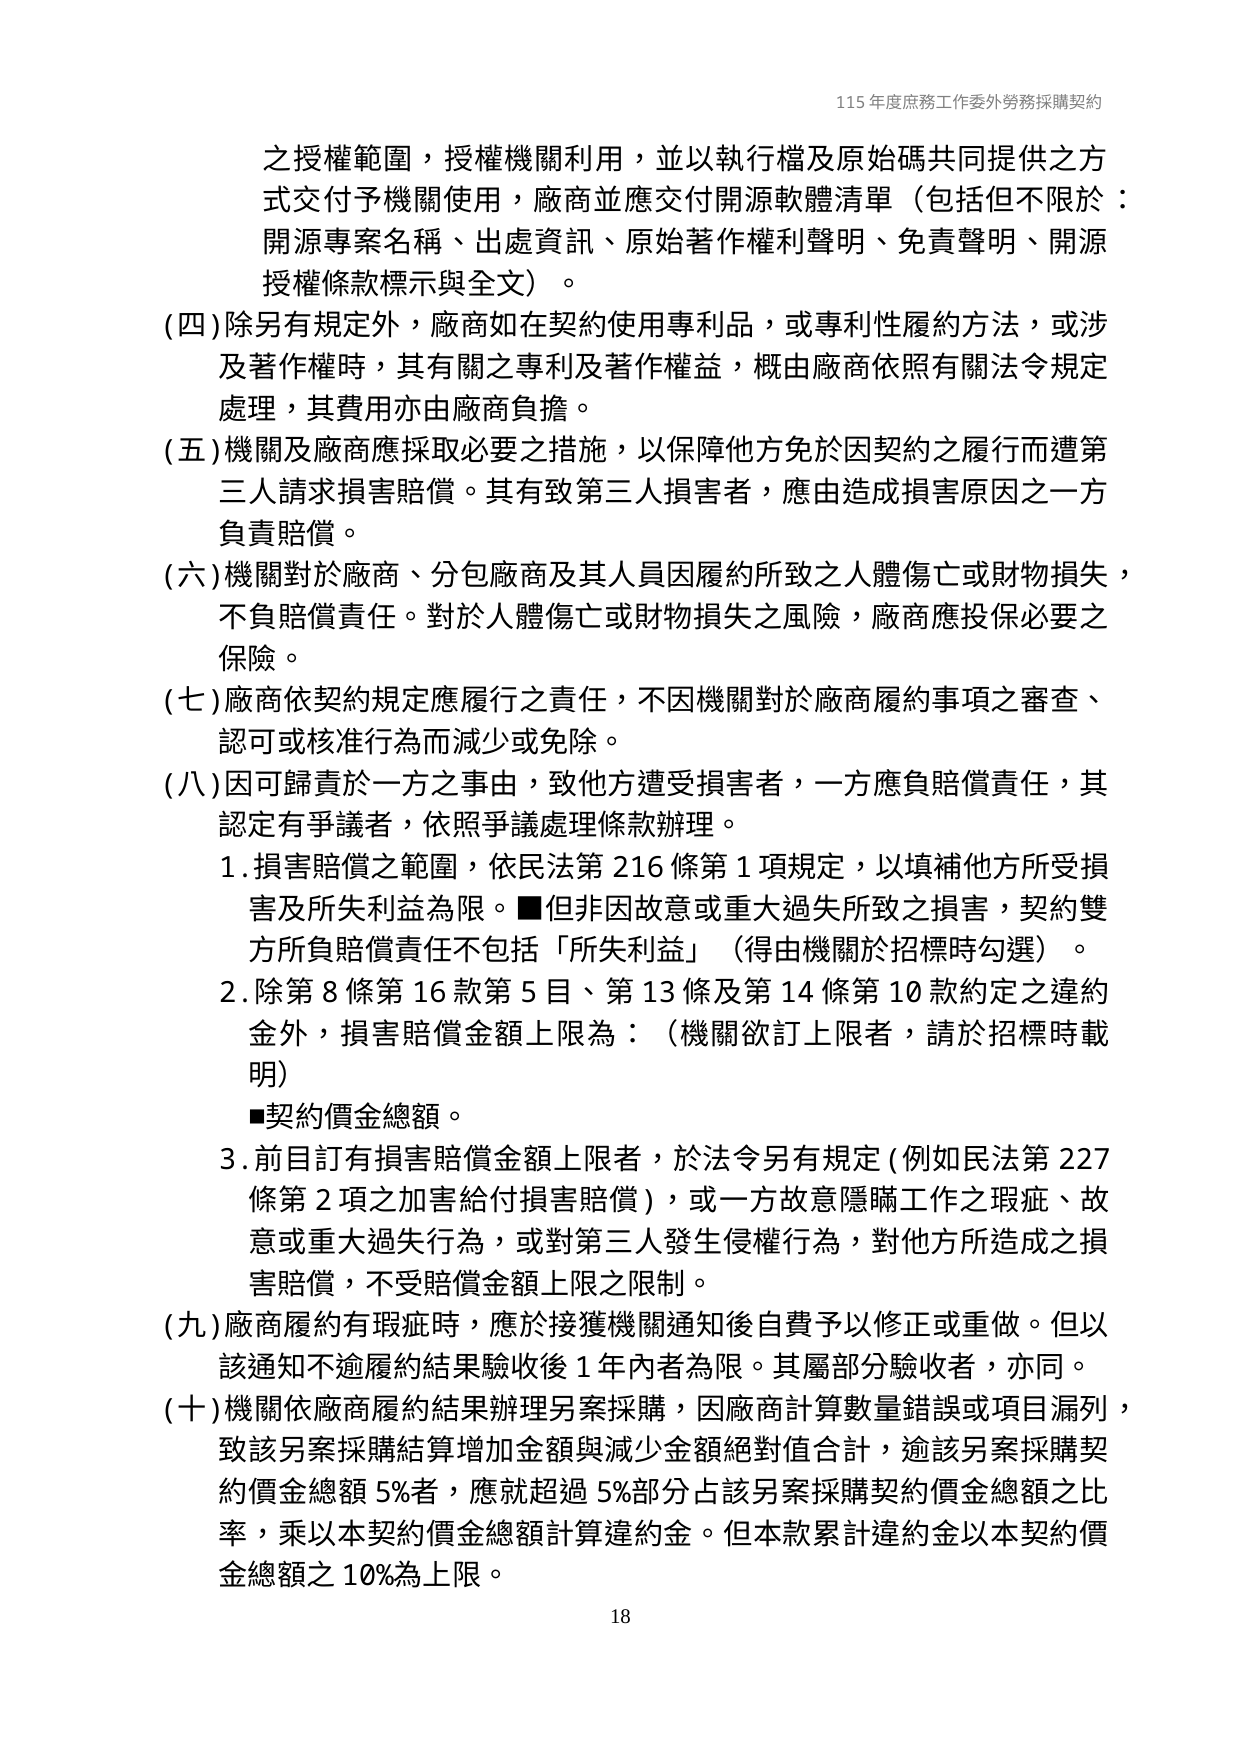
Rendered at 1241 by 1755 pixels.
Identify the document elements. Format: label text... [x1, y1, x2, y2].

text (四)除另有規定外，廠商如在契約使用專利品，或專利性履約方法，或涉及著作權時，其有關之專利及著作權益，概由廠商依照有關法令規定處理，其費用亦由廠商負擔。 [159, 302, 1110, 427]
text (八)因可歸責於一方之事由，致他方遭受損害者，一方應負賠償責任，其認定有爭議者，依照爭議處理條款辦理。 [159, 761, 1110, 844]
text 2.除第8條第16款第5目、第13條及第14條第10款約定之違約金外，損害賠償金額上限為：（機關欲訂上限者，請於招標時載明） [218, 969, 1110, 1094]
text (五)機關及廠商應採取必要之措施，以保障他方免於因契約之履行而遭第三人請求損害賠償。其有致第三人損害者，應由造成損害原因之一方負責賠償。 [159, 427, 1110, 552]
text (六)機關對於廠商、分包廠商及其人員因履約所致之人體傷亡或財物損失，不負賠償責任。對於人體傷亡或財物損失之風險，廠商應投保必要之保險。 [159, 552, 1110, 677]
text (七)廠商依契約規定應履行之責任，不因機關對於廠商履約事項之審查、認可或核准行為而減少或免除。 [159, 677, 1110, 761]
text 2.廠商依本契約提供機關服務時，如使用開源軟體，應依該開源軟體之授權範圍，授權機關利用，並以執行檔及原始碼共同提供之方式交付予機關使用，廠商並應交付開源軟體清單（包括但不限於：開源專案名稱、出處資訊、原始著作權利聲明、免責聲明、開源授權條款標示與全文）。 [218, 136, 1108, 302]
text (九)廠商履約有瑕疵時，應於接獲機關通知後自費予以修正或重做。但以該通知不逾履約結果驗收後1年內者為限。其屬部分驗收者，亦同。 [159, 1302, 1110, 1386]
text ■契約價金總額。 [248, 1094, 1110, 1136]
text 3.前目訂有損害賠償金額上限者，於法令另有規定(例如民法第227條第2項之加害給付損害賠償)，或一方故意隱瞞工作之瑕疵、故意或重大過失行為，或對第三人發生侵權行為，對他方所造成之損害賠償，不受賠償金額上限之限制。 [218, 1136, 1110, 1302]
text 1.損害賠償之範圍，依民法第216條第1項規定，以填補他方所受損害及所失利益為限。■但非因故意或重大過失所致之損害，契約雙方所負賠償責任不包括「所失利益」（得由機關於招標時勾選）。 [218, 844, 1110, 969]
text (十)機關依廠商履約結果辦理另案採購，因廠商計算數量錯誤或項目漏列，致該另案採購結算增加金額與減少金額絕對值合計，逾該另案採購契約價金總額5%者，應就超過5%部分占該另案採購契約價金總額之比率，乘以本契約價金總額計算違約金。但本款累計違約金以本契約價金總額之10%為上限。 [159, 1386, 1110, 1594]
